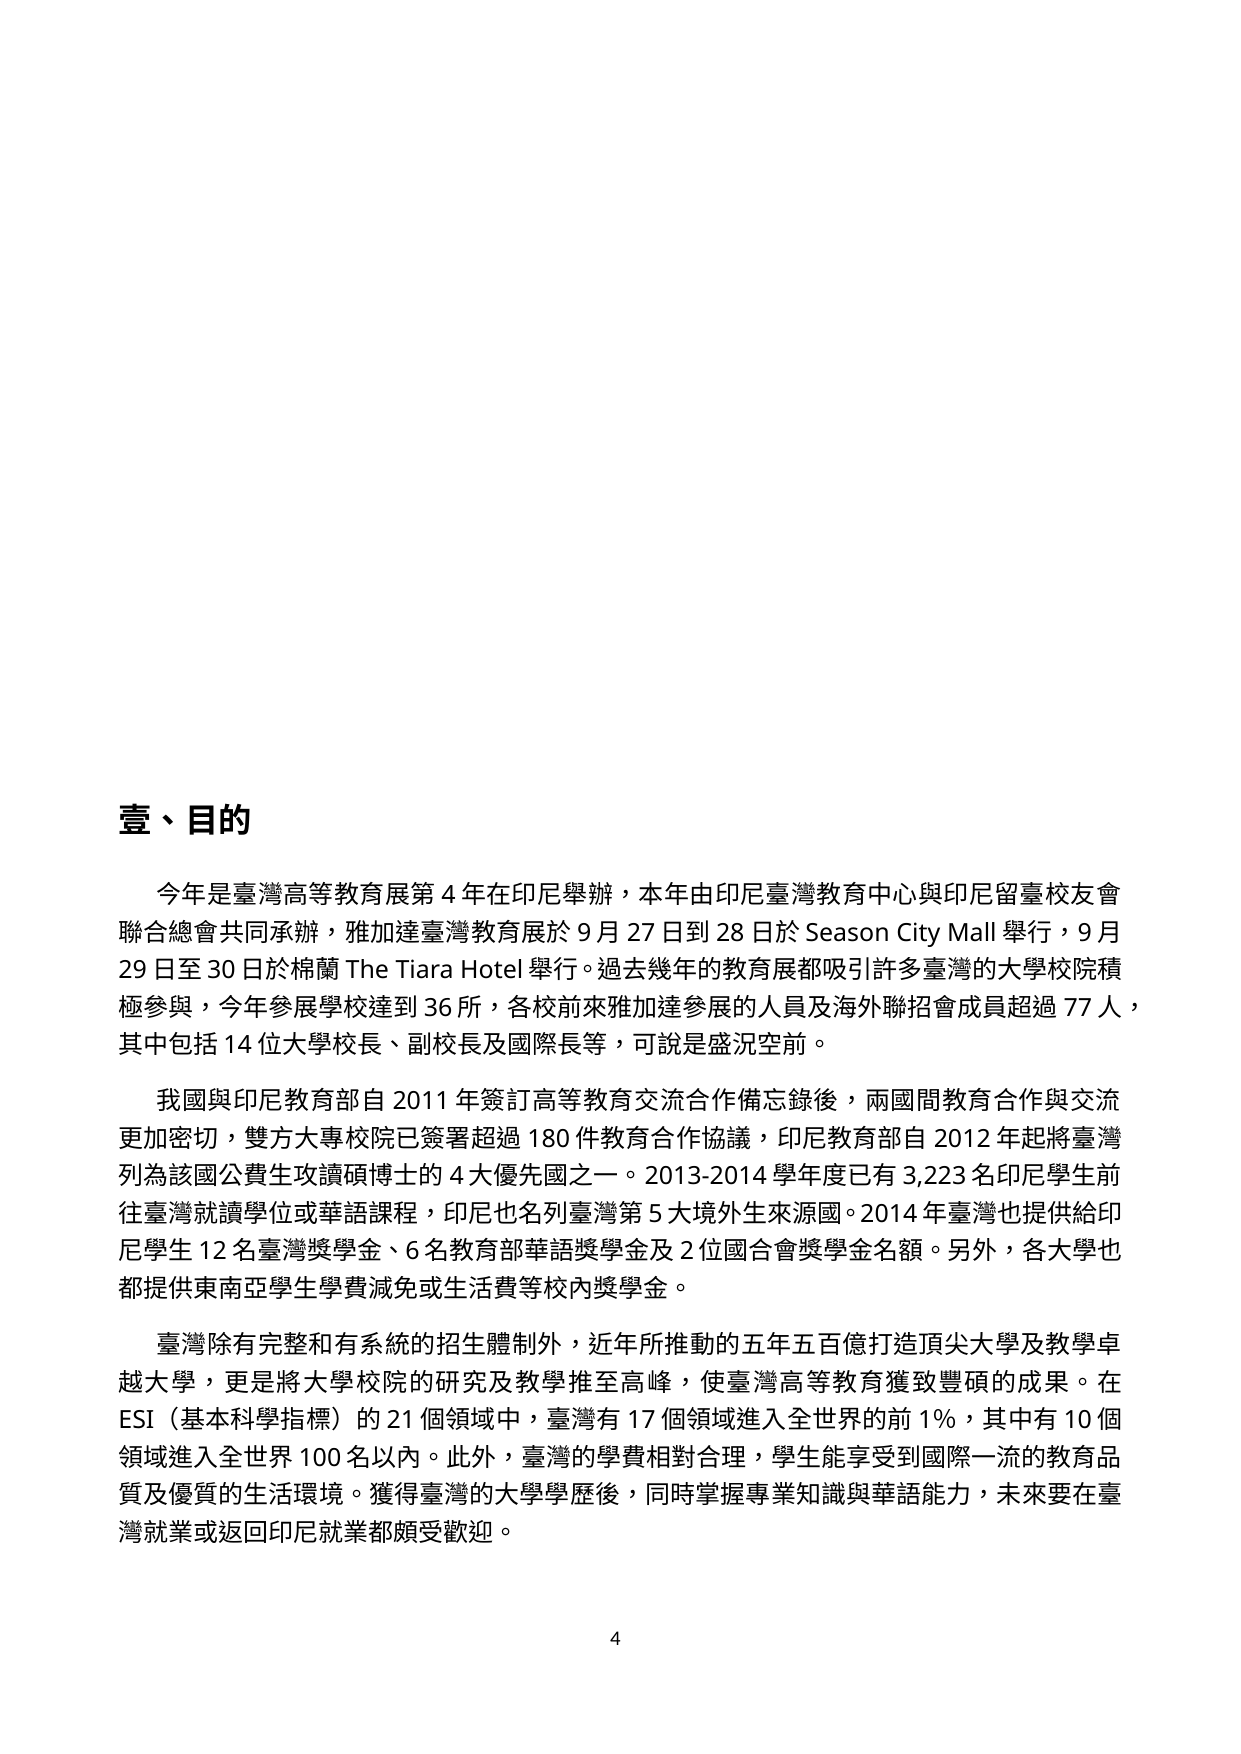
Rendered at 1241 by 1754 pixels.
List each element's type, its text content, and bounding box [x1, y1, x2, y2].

subtitle 壹、目的 [118, 780, 1122, 855]
text 臺灣除有完整和有系統的招生體制外，近年所推動的五年五百億打造頂尖大學及教學卓越大學，更是將大學校院的研究及教學推至高峰，使臺灣高等教育獲致豐碩的成果。在ESI（基本科學指標）的21個領域中，臺灣有17個領域進入全世界的前1％，其中有10個領域進入全世界100名以內。此外，臺灣的學費相對合理，學生能享受到國際一流的教育品質及優質的生活環境。獲得臺灣的大學學歷後，同時掌握專業知識與華語能力，未來要在臺灣就業或返回印尼就業都頗受歡迎。 [118, 1324, 1122, 1549]
text 我國與印尼教育部自2011年簽訂高等教育交流合作備忘錄後，兩國間教育合作與交流更加密切，雙方大專校院已簽署超過180件教育合作協議，印尼教育部自2012年起將臺灣列為該國公費生攻讀碩博士的4大優先國之一。2013-2014學年度已有3,223名印尼學生前往臺灣就讀學位或華語課程，印尼也名列臺灣第5大境外生來源國。2014年臺灣也提供給印尼學生12名臺灣獎學金、6名教育部華語獎學金及2位國合會獎學金名額。另外，各大學也都提供東南亞學生學費減免或生活費等校內獎學金。 [118, 1080, 1122, 1305]
text 今年是臺灣高等教育展第4年在印尼舉辦，本年由印尼臺灣教育中心與印尼留臺校友會聯合總會共同承辦，雅加達臺灣教育展於9月27日到28日於Season City Mall舉行，9月29日至30日於棉蘭The Tiara Hotel舉行。過去幾年的教育展都吸引許多臺灣的大學校院積極參與，今年參展學校達到36所，各校前來雅加達參展的人員及海外聯招會成員超過77人，其中包括14位大學校長、副校長及國際長等，可說是盛況空前。 [118, 874, 1122, 1061]
